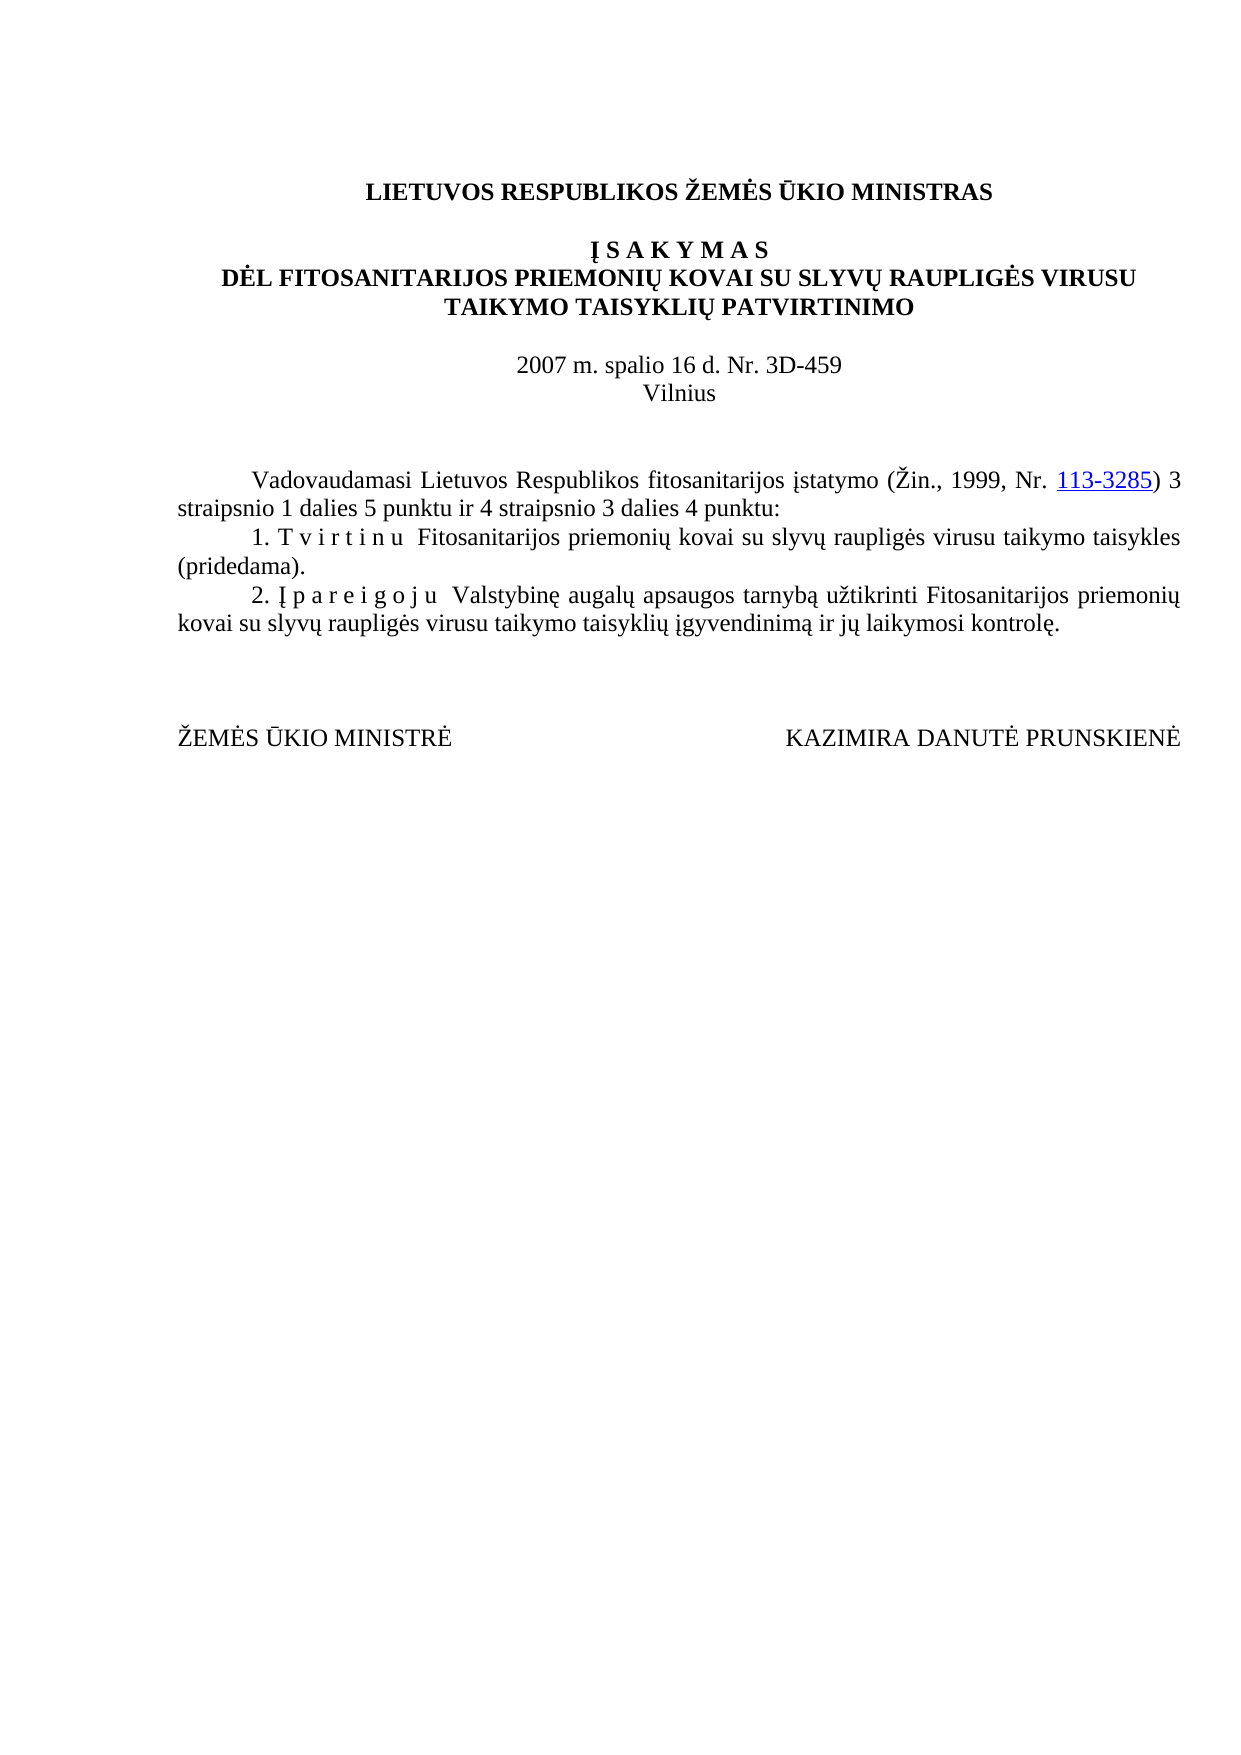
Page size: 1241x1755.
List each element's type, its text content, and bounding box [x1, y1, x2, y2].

text LIETUVOS RESPUBLIKOS ŽEMĖS ŪKIO MINISTRAS [177, 177, 1181, 206]
text Vilnius [177, 378, 1181, 407]
text Į S A K Y M A S [177, 235, 1181, 263]
text DĖL FITOSANITARIJOS PRIEMONIŲ KOVAI SU SLYVŲ RAUPLIGĖS VIRUSU TAIKYMO TAISYKLIŲ PATVIRTINIMO [177, 263, 1181, 321]
text Vadovaudamasi Lietuvos Respublikos fitosanitarijos įstatymo (Žin., 1999, Nr. 113-3285) 3 straipsnio 1 dalies 5 punktu ir 4 straipsnio 3 dalies 4 punktu: [177, 465, 1181, 522]
text 2. Įpareigoju Valstybinę augalų apsaugos tarnybą užtikrinti Fitosanitarijos priemonių kovai su slyvų raupligės virusu taikymo taisyklių įgyvendinimą ir jų laikymosi kontrolę. [177, 580, 1181, 637]
text 1. Tvirtinu Fitosanitarijos priemonių kovai su slyvų raupligės virusu taikymo taisykles (pridedama). [177, 522, 1181, 580]
text ŽEMĖS ŪKIO MINISTRĖ KAZIMIRA DANUTĖ PRUNSKIENĖ [177, 723, 1181, 752]
text 2007 m. spalio 16 d. Nr. 3D-459 [177, 350, 1181, 378]
